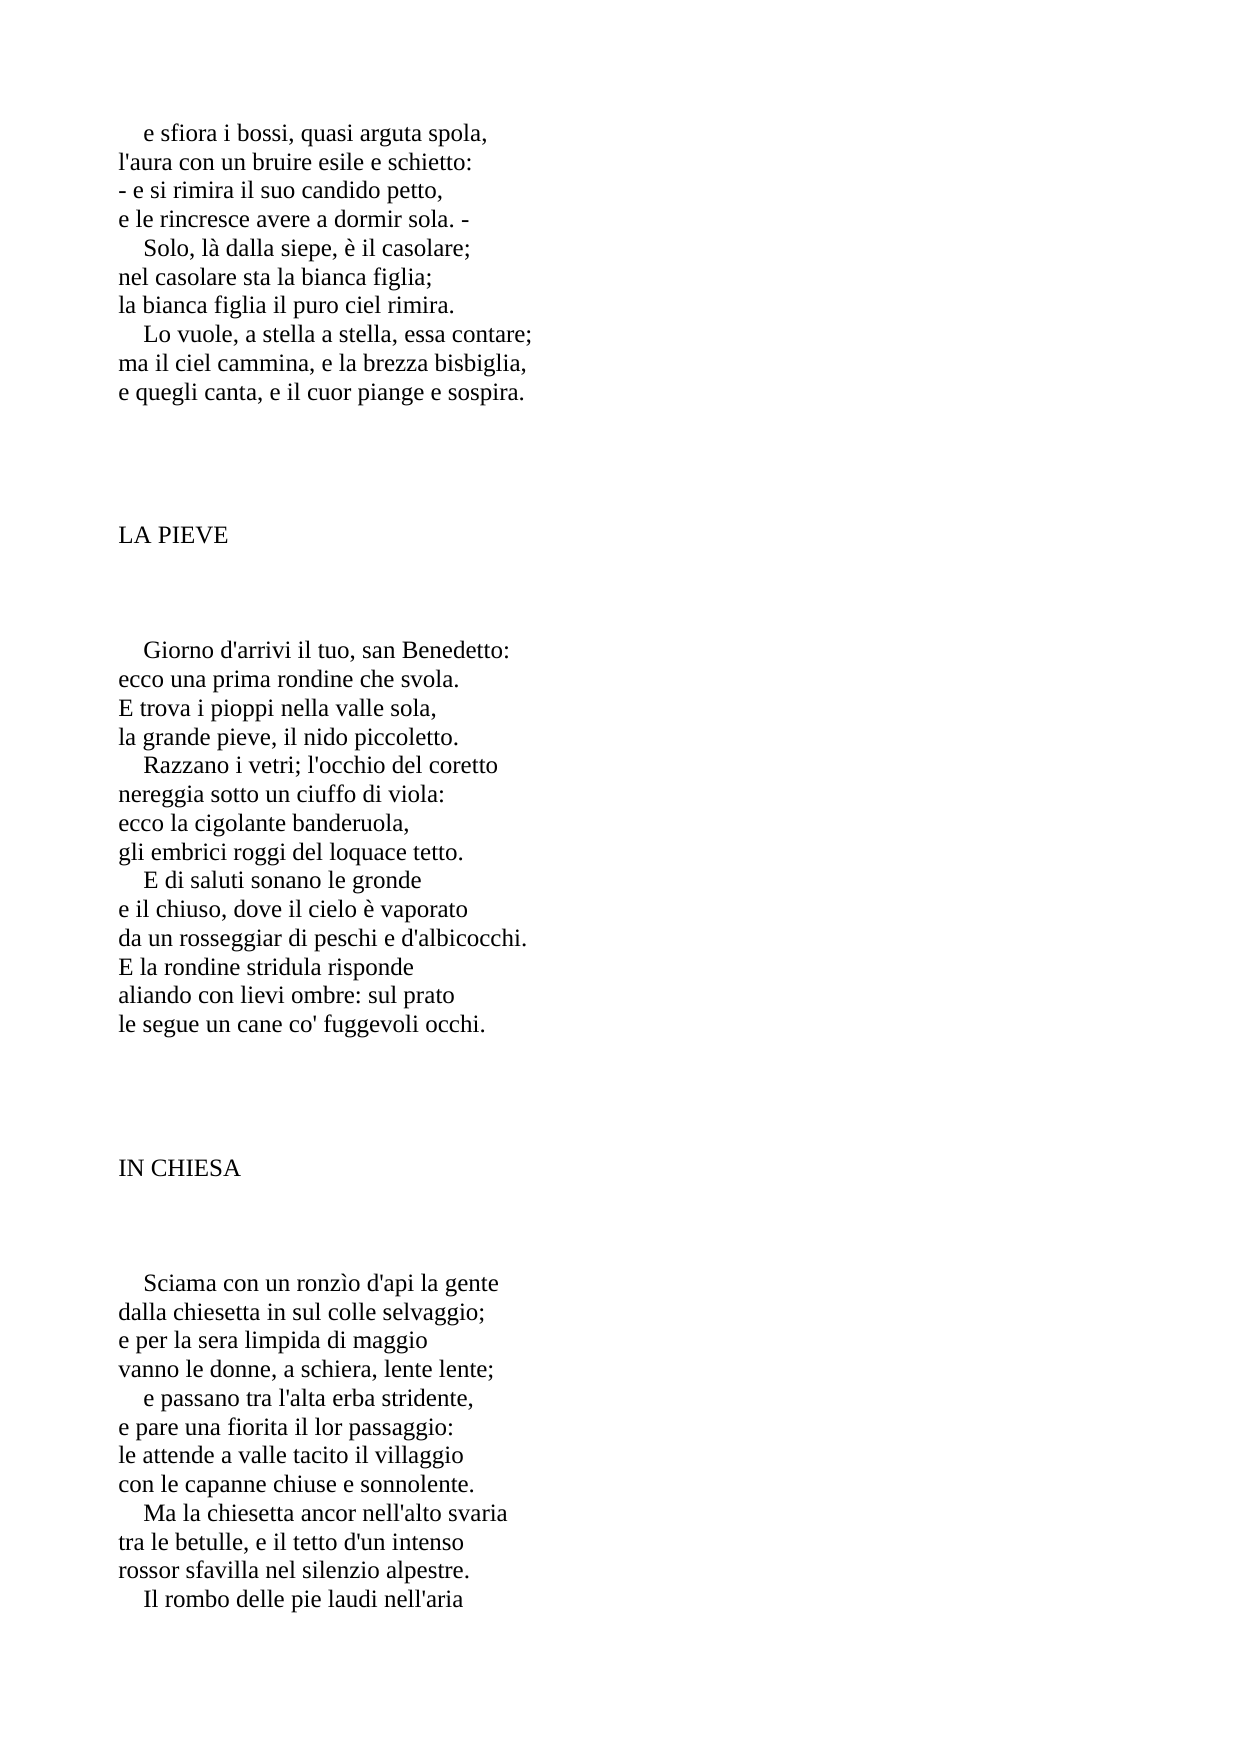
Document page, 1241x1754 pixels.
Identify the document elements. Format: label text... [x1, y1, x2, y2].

text e quegli canta, e il cuor piange e sospira. [118, 377, 1122, 406]
text e pare una fiorita il lor passaggio: [118, 1412, 1122, 1441]
text rossor sfavilla nel silenzio alpestre. [118, 1556, 1122, 1584]
text da un rosseggiar di peschi e d'albicocchi. [118, 923, 1122, 952]
text E la rondine stridula risponde [118, 952, 1122, 981]
text ecco una prima rondine che svola. [118, 664, 1122, 693]
text ma il ciel cammina, e la brezza bisbiglia, [118, 348, 1122, 377]
text LA PIEVE [118, 521, 1122, 549]
text Ma la chiesetta ancor nell'alto svaria [118, 1498, 1122, 1527]
text gli embrici roggi del loquace tetto. [118, 837, 1122, 866]
text l'aura con un bruire esile e schietto: [118, 147, 1122, 176]
text e le rincresce avere a dormir sola. - [118, 204, 1122, 233]
text e sfiora i bossi, quasi arguta spola, [118, 118, 1122, 147]
text con le capanne chiuse e sonnolente. [118, 1469, 1122, 1498]
text le attende a valle tacito il villaggio [118, 1441, 1122, 1469]
text nel casolare sta la bianca figlia; [118, 262, 1122, 291]
text - e si rimira il suo candido petto, [118, 176, 1122, 204]
text e passano tra l'alta erba stridente, [118, 1383, 1122, 1412]
text Sciama con un ronzìo d'api la gente [118, 1268, 1122, 1297]
text Razzano i vetri; l'occhio del coretto [118, 751, 1122, 779]
text IN CHIESA [118, 1153, 1122, 1182]
text Giorno d'arrivi il tuo, san Benedetto: [118, 636, 1122, 664]
text nereggia sotto un ciuffo di viola: [118, 779, 1122, 808]
text la grande pieve, il nido piccoletto. [118, 722, 1122, 751]
text la bianca figlia il puro ciel rimira. [118, 291, 1122, 319]
text tra le betulle, e il tetto d'un intenso [118, 1527, 1122, 1556]
text E trova i pioppi nella valle sola, [118, 693, 1122, 722]
text Lo vuole, a stella a stella, essa contare; [118, 319, 1122, 348]
text e il chiuso, dove il cielo è vaporato [118, 894, 1122, 923]
text e per la sera limpida di maggio [118, 1326, 1122, 1354]
text Il rombo delle pie laudi nell'aria [118, 1584, 1122, 1613]
text aliando con lievi ombre: sul prato [118, 981, 1122, 1009]
text ecco la cigolante banderuola, [118, 808, 1122, 837]
text dalla chiesetta in sul colle selvaggio; [118, 1297, 1122, 1326]
text le segue un cane co' fuggevoli occhi. [118, 1009, 1122, 1038]
text E di saluti sonano le gronde [118, 866, 1122, 894]
text vanno le donne, a schiera, lente lente; [118, 1354, 1122, 1383]
text Solo, là dalla siepe, è il casolare; [118, 233, 1122, 262]
